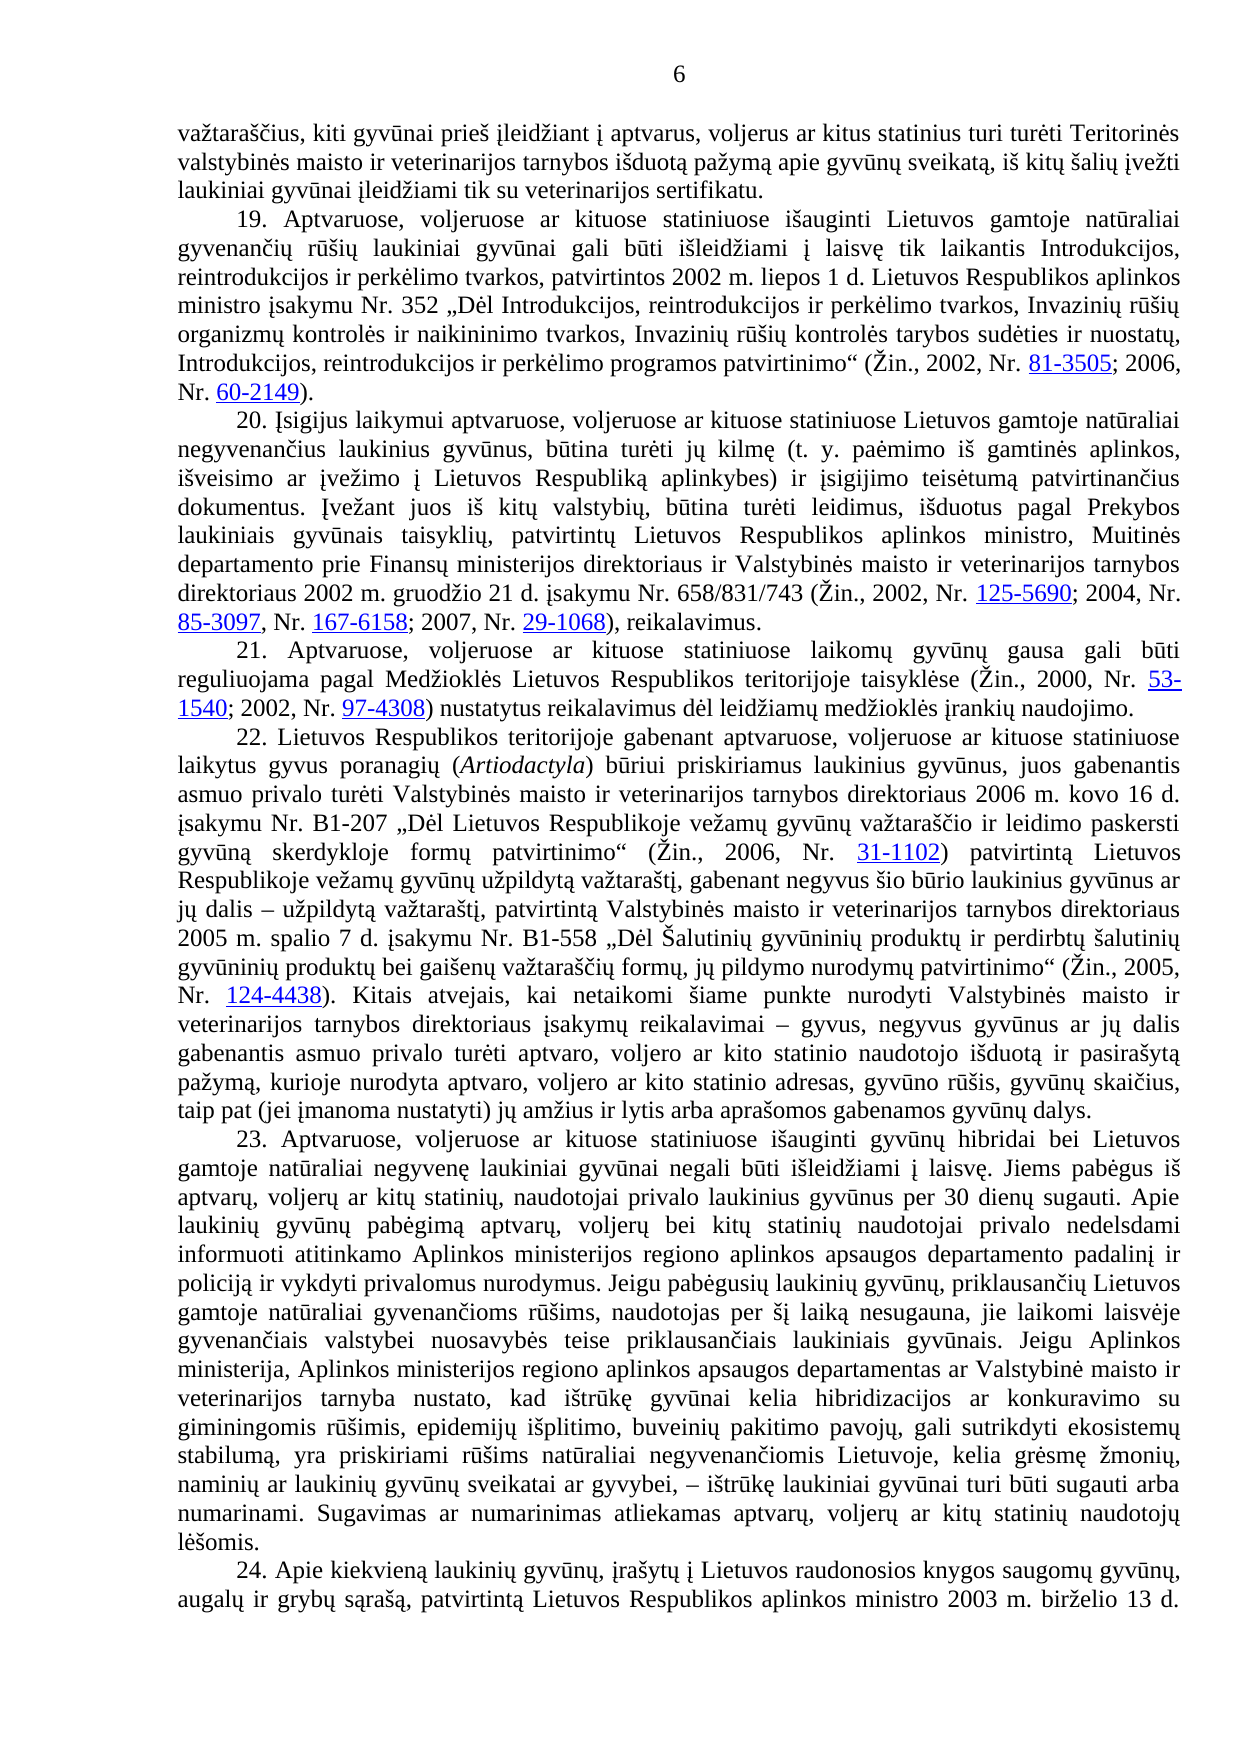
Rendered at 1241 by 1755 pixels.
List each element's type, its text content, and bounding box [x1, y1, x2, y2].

text 20. Įsigijus laikymui aptvaruose, voljeruose ar kituose statiniuose Lietuvos gamtoje natūraliai negyvenančius laukinius gyvūnus, būtina turėti jų kilmę (t. y. paėmimo iš gamtinės aplinkos, išveisimo ar įvežimo į Lietuvos Respubliką aplinkybes) ir įsigijimo teisėtumą patvirtinančius dokumentus. Įvežant juos iš kitų valstybių, būtina turėti leidimus, išduotus pagal Prekybos laukiniais gyvūnais taisyklių, patvirtintų Lietuvos Respublikos aplinkos ministro, Muitinės departamento prie Finansų ministerijos direktoriaus ir Valstybinės maisto ir veterinarijos tarnybos direktoriaus 2002 m. gruodžio 21 d. įsakymu Nr. 658/831/743 (Žin., 2002, Nr. 125-5690; 2004, Nr. 85-3097, Nr. 167-6158; 2007, Nr. 29-1068), reikalavimus. [177, 406, 1181, 636]
text važtaraščius, kiti gyvūnai prieš įleidžiant į aptvarus, voljerus ar kitus statinius turi turėti Teritorinės valstybinės maisto ir veterinarijos tarnybos išduotą pažymą apie gyvūnų sveikatą, iš kitų šalių įvežti laukiniai gyvūnai įleidžiami tik su veterinarijos sertifikatu. [177, 118, 1181, 204]
text 19. Aptvaruose, voljeruose ar kituose statiniuose išauginti Lietuvos gamtoje natūraliai gyvenančių rūšių laukiniai gyvūnai gali būti išleidžiami į laisvę tik laikantis Introdukcijos, reintrodukcijos ir perkėlimo tvarkos, patvirtintos 2002 m. liepos 1 d. Lietuvos Respublikos aplinkos ministro įsakymu Nr. 352 „Dėl Introdukcijos, reintrodukcijos ir perkėlimo tvarkos, Invazinių rūšių organizmų kontrolės ir naikininimo tvarkos, Invazinių rūšių kontrolės tarybos sudėties ir nuostatų, Introdukcijos, reintrodukcijos ir perkėlimo programos patvirtinimo“ (Žin., 2002, Nr. 81-3505; 2006, Nr. 60-2149). [177, 204, 1181, 406]
text 23. Aptvaruose, voljeruose ar kituose statiniuose išauginti gyvūnų hibridai bei Lietuvos gamtoje natūraliai negyvenę laukiniai gyvūnai negali būti išleidžiami į laisvę. Jiems pabėgus iš aptvarų, voljerų ar kitų statinių, naudotojai privalo laukinius gyvūnus per 30 dienų sugauti. Apie laukinių gyvūnų pabėgimą aptvarų, voljerų bei kitų statinių naudotojai privalo nedelsdami informuoti atitinkamo Aplinkos ministerijos regiono aplinkos apsaugos departamento padalinį ir policiją ir vykdyti privalomus nurodymus. Jeigu pabėgusių laukinių gyvūnų, priklausančių Lietuvos gamtoje natūraliai gyvenančioms rūšims, naudotojas per šį laiką nesugauna, jie laikomi laisvėje gyvenančiais valstybei nuosavybės teise priklausančiais laukiniais gyvūnais. Jeigu Aplinkos ministerija, Aplinkos ministerijos regiono aplinkos apsaugos departamentas ar Valstybinė maisto ir veterinarijos tarnyba nustato, kad ištrūkę gyvūnai kelia hibridizacijos ar konkuravimo su giminingomis rūšimis, epidemijų išplitimo, buveinių pakitimo pavojų, gali sutrikdyti ekosistemų stabilumą, yra priskiriami rūšims natūraliai negyvenančiomis Lietuvoje, kelia grėsmę žmonių, naminių ar laukinių gyvūnų sveikatai ar gyvybei, – ištrūkę laukiniai gyvūnai turi būti sugauti arba numarinami. Sugavimas ar numarinimas atliekamas aptvarų, voljerų ar kitų statinių naudotojų lėšomis. [177, 1124, 1181, 1556]
text 24. Apie kiekvieną laukinių gyvūnų, įrašytų į Lietuvos raudonosios knygos saugomų gyvūnų, augalų ir grybų sąrašą, patvirtintą Lietuvos Respublikos aplinkos ministro 2003 m. birželio 13 d. [177, 1556, 1181, 1613]
text 22. Lietuvos Respublikos teritorijoje gabenant aptvaruose, voljeruose ar kituose statiniuose laikytus gyvus poranagių (Artiodactyla) būriui priskiriamus laukinius gyvūnus, juos gabenantis asmuo privalo turėti Valstybinės maisto ir veterinarijos tarnybos direktoriaus 2006 m. kovo 16 d. įsakymu Nr. B1-207 „Dėl Lietuvos Respublikoje vežamų gyvūnų važtaraščio ir leidimo paskersti gyvūną skerdykloje formų patvirtinimo“ (Žin., 2006, Nr. 31-1102) patvirtintą Lietuvos Respublikoje vežamų gyvūnų užpildytą važtaraštį, gabenant negyvus šio būrio laukinius gyvūnus ar jų dalis – užpildytą važtaraštį, patvirtintą Valstybinės maisto ir veterinarijos tarnybos direktoriaus 2005 m. spalio 7 d. įsakymu Nr. B1-558 „Dėl Šalutinių gyvūninių produktų ir perdirbtų šalutinių gyvūninių produktų bei gaišenų važtaraščių formų, jų pildymo nurodymų patvirtinimo“ (Žin., 2005, Nr. 124-4438). Kitais atvejais, kai netaikomi šiame punkte nurodyti Valstybinės maisto ir veterinarijos tarnybos direktoriaus įsakymų reikalavimai – gyvus, negyvus gyvūnus ar jų dalis gabenantis asmuo privalo turėti aptvaro, voljero ar kito statinio naudotojo išduotą ir pasirašytą pažymą, kurioje nurodyta aptvaro, voljero ar kito statinio adresas, gyvūno rūšis, gyvūnų skaičius, taip pat (jei įmanoma nustatyti) jų amžius ir lytis arba aprašomos gabenamos gyvūnų dalys. [177, 722, 1181, 1124]
text 21. Aptvaruose, voljeruose ar kituose statiniuose laikomų gyvūnų gausa gali būti reguliuojama pagal Medžioklės Lietuvos Respublikos teritorijoje taisyklėse (Žin., 2000, Nr. 53-1540; 2002, Nr. 97-4308) nustatytus reikalavimus dėl leidžiamų medžioklės įrankių naudojimo. [177, 636, 1181, 722]
